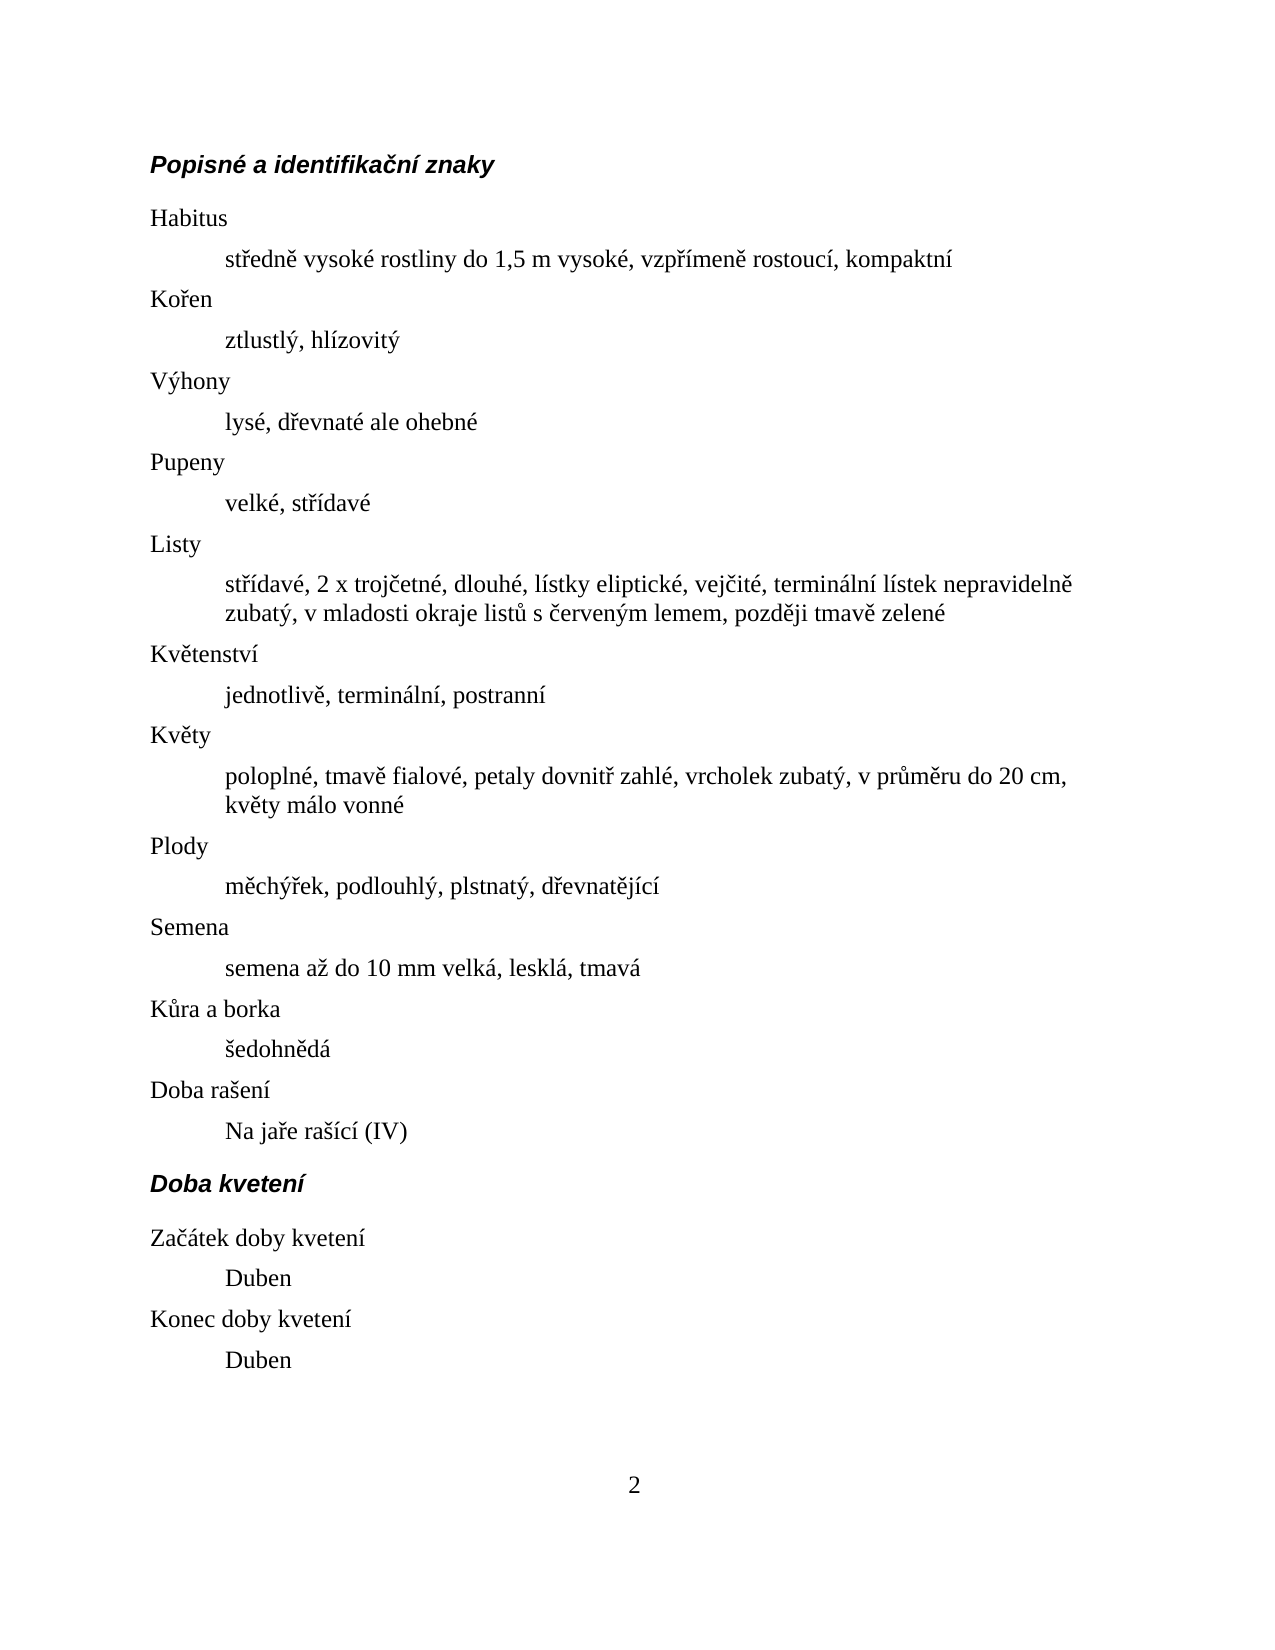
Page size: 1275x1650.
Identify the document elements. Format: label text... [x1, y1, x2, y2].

text Výhony [150, 366, 1125, 395]
text Pupeny [150, 447, 1125, 476]
text jednotlivě, terminální, postranní [225, 680, 1125, 708]
text střídavé, 2 x trojčetné, dlouhé, lístky eliptické, vejčité, terminální lístek nepravidelně zubatý, v mladosti okraje listů s červeným lemem, později tmavě zelené [225, 569, 1125, 627]
text velké, střídavé [225, 488, 1125, 517]
text ztlustlý, hlízovitý [225, 325, 1125, 354]
text Semena [150, 912, 1125, 941]
text Plody [150, 831, 1125, 859]
text semena až do 10 mm velká, lesklá, tmavá [225, 953, 1125, 982]
text měchýřek, podlouhlý, plstnatý, dřevnatějící [225, 871, 1125, 900]
subtitle Popisné a identifikační znaky [150, 150, 1125, 178]
text lysé, dřevnaté ale ohebné [225, 407, 1125, 435]
subtitle Doba kvetení [150, 1169, 1125, 1198]
text Duben [225, 1263, 1125, 1292]
text Doba rašení [150, 1075, 1125, 1104]
text Na jaře rašící (IV) [225, 1116, 1125, 1144]
text Květenství [150, 639, 1125, 668]
text Květy [150, 721, 1125, 749]
text poloplné, tmavě fialové, petaly dovnitř zahlé, vrcholek zubatý, v průměru do 20 cm, květy málo vonné [225, 761, 1125, 819]
text Kůra a borka [150, 994, 1125, 1022]
text středně vysoké rostliny do 1,5 m vysoké, vzpřímeně rostoucí, kompaktní [225, 244, 1125, 272]
text Listy [150, 529, 1125, 558]
text Kořen [150, 284, 1125, 313]
text Konec doby kvetení [150, 1304, 1125, 1333]
text šedohnědá [225, 1034, 1125, 1063]
text Začátek doby kvetení [150, 1223, 1125, 1251]
text Habitus [150, 203, 1125, 232]
text Duben [225, 1345, 1125, 1373]
